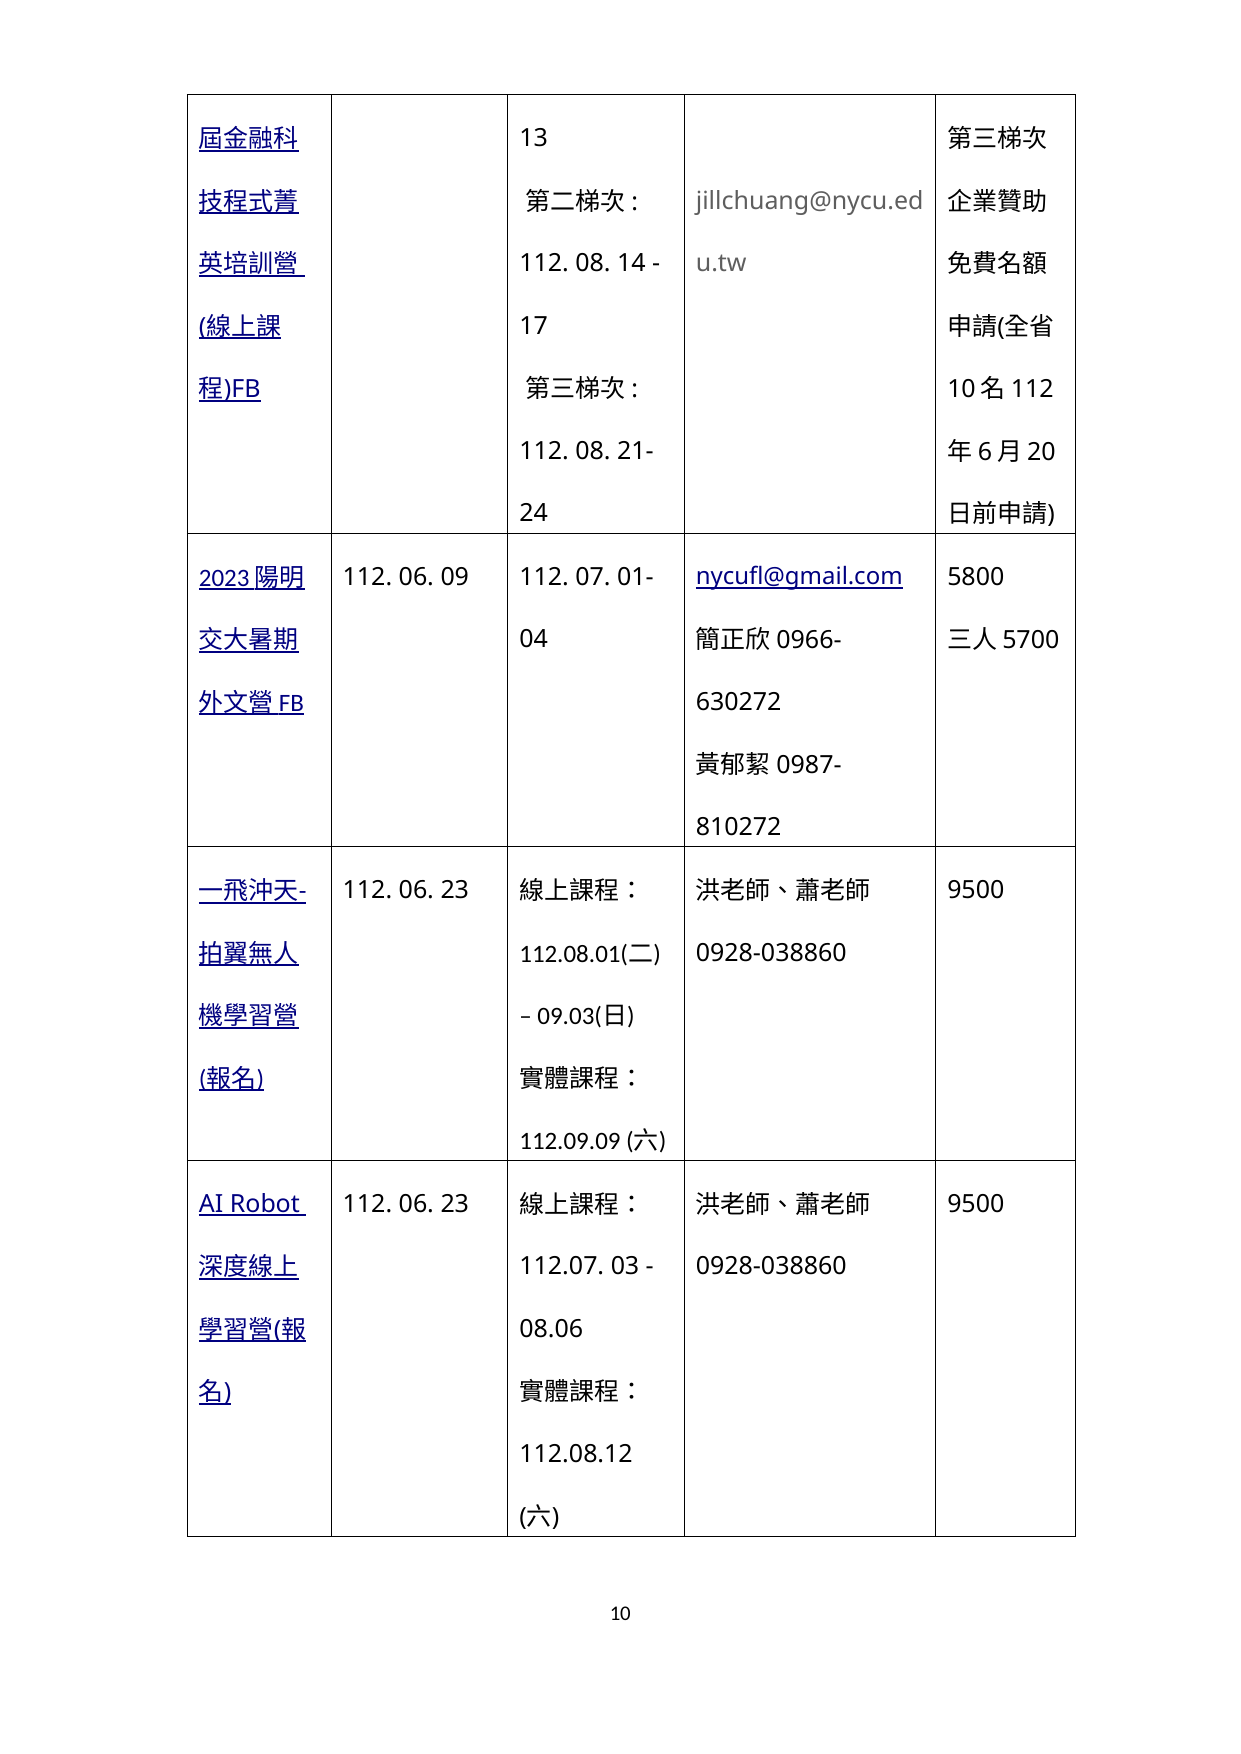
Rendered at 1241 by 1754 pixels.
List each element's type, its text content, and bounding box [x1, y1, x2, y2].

table_cell 洪老師、蕭老師0928-038860 [685, 847, 935, 1160]
table_cell 5800 三人5700 [936, 534, 1075, 846]
table_cell 一飛沖天-拍翼無人機學習營(報名) [188, 847, 331, 1160]
table_cell 線上課程：112.07. 03 -08.06 實體課程：112.08.12 (六) [508, 1161, 684, 1536]
table_cell 112. 06. 23 [332, 847, 507, 1160]
table_cell jillchuang@nycu.edu.tw [685, 95, 935, 533]
table_cell nycufl@gmail.com 簡正欣 0966-630272 黃郁絜 0987-810272 [685, 534, 935, 846]
table_cell 洪老師、蕭老師0928-038860 [685, 1161, 935, 1536]
table_cell 9500 [936, 847, 1075, 1160]
table_cell 第三梯次企業贊助免費名額申請(全省10名112年 6月20日前申請) [936, 95, 1075, 533]
table_cell 線上課程：112.08.01(二) – 09.03(日) 實體課程：112.09.09 (六) [508, 847, 684, 1160]
table_cell 13 第二梯次 : 112. 08. 14 -17 第三梯次 : 112. 08. 21- 24 [508, 95, 684, 533]
table_cell 9500 [936, 1161, 1075, 1536]
table_cell 2023陽明交大暑期外文營FB [188, 534, 331, 846]
table_cell 屆金融科技程式菁英培訓營 (線上課程)FB [188, 95, 331, 533]
table_cell [332, 95, 507, 533]
table_cell AI Robot 深度線上學習營(報名) [188, 1161, 331, 1536]
table_cell 112. 06. 09 [332, 534, 507, 846]
table_cell 112. 07. 01-04 [508, 534, 684, 846]
table_cell 112. 06. 23 [332, 1161, 507, 1536]
